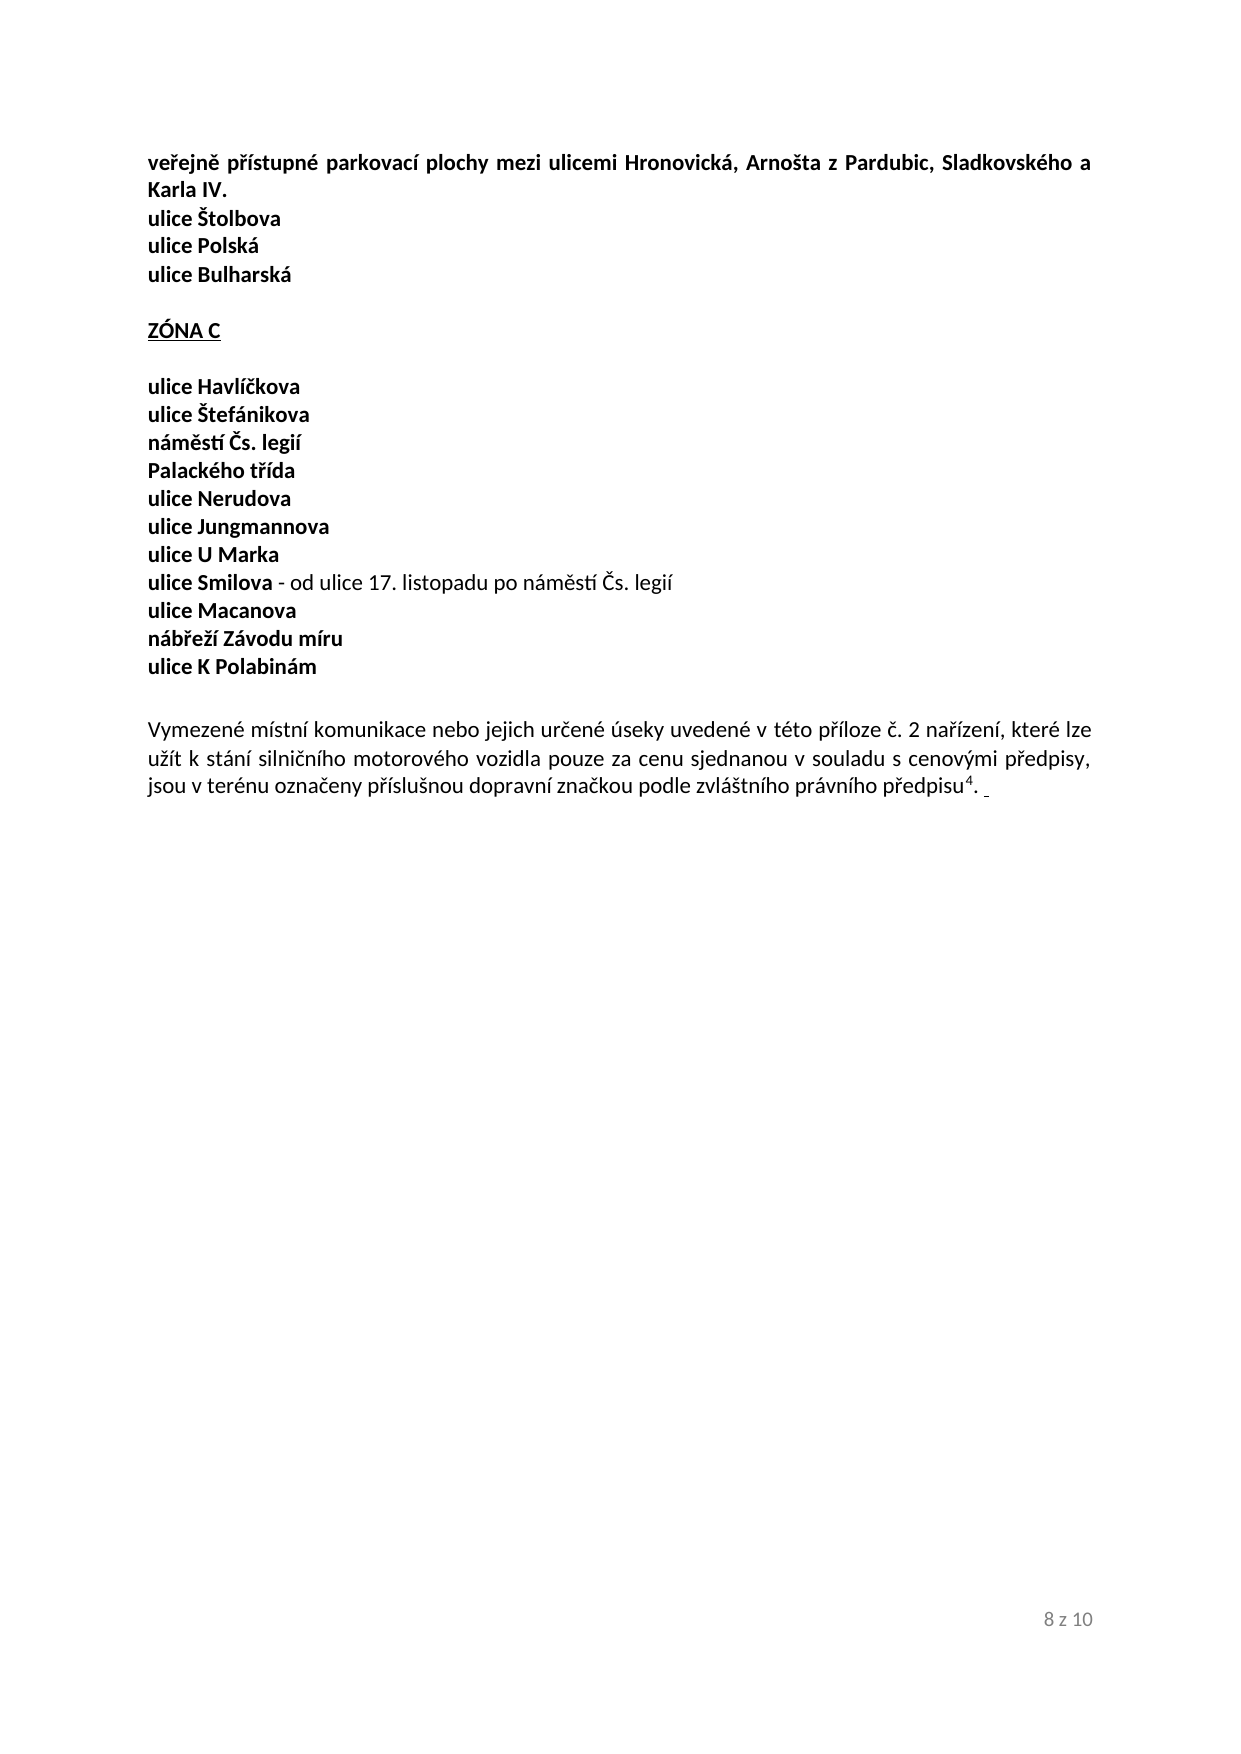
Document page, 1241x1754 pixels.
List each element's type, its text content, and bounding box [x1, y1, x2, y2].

text ulice Macanova [148, 596, 1093, 624]
text ulice Havlíčkova [148, 372, 1093, 400]
text ulice Smilova - od ulice 17. listopadu po náměstí Čs. legií [148, 568, 1093, 596]
text ulice Štefánikova [148, 400, 1093, 428]
text veřejně přístupné parkovací plochy mezi ulicemi Hronovická, Arnošta z Pardubic, Sladkovského a Karla IV. [148, 148, 1093, 204]
text ulice Polská [148, 232, 1093, 260]
text Palackého třída [148, 456, 1093, 484]
text nábřeží Závodu míru [148, 624, 1093, 652]
text ulice Štolbova [148, 204, 1093, 232]
text náměstí Čs. legií [148, 428, 1093, 456]
text ulice K Polabinám [148, 652, 1093, 680]
text ulice U Marka [148, 540, 1093, 568]
text Vymezené místní komunikace nebo jejich určené úseky uvedené v této příloze č. 2 nařízení, které lze užít k stání silničního motorového vozidla pouze za cenu sjednanou v souladu s cenovými předpisy, jsou v terénu označeny příslušnou dopravní značkou podle zvláštního právního předpisu4. [148, 716, 1093, 800]
text ZÓNA C [148, 316, 1093, 344]
text ulice Nerudova [148, 484, 1093, 512]
text ulice Bulharská [148, 260, 1093, 288]
text ulice Jungmannova [148, 512, 1093, 540]
